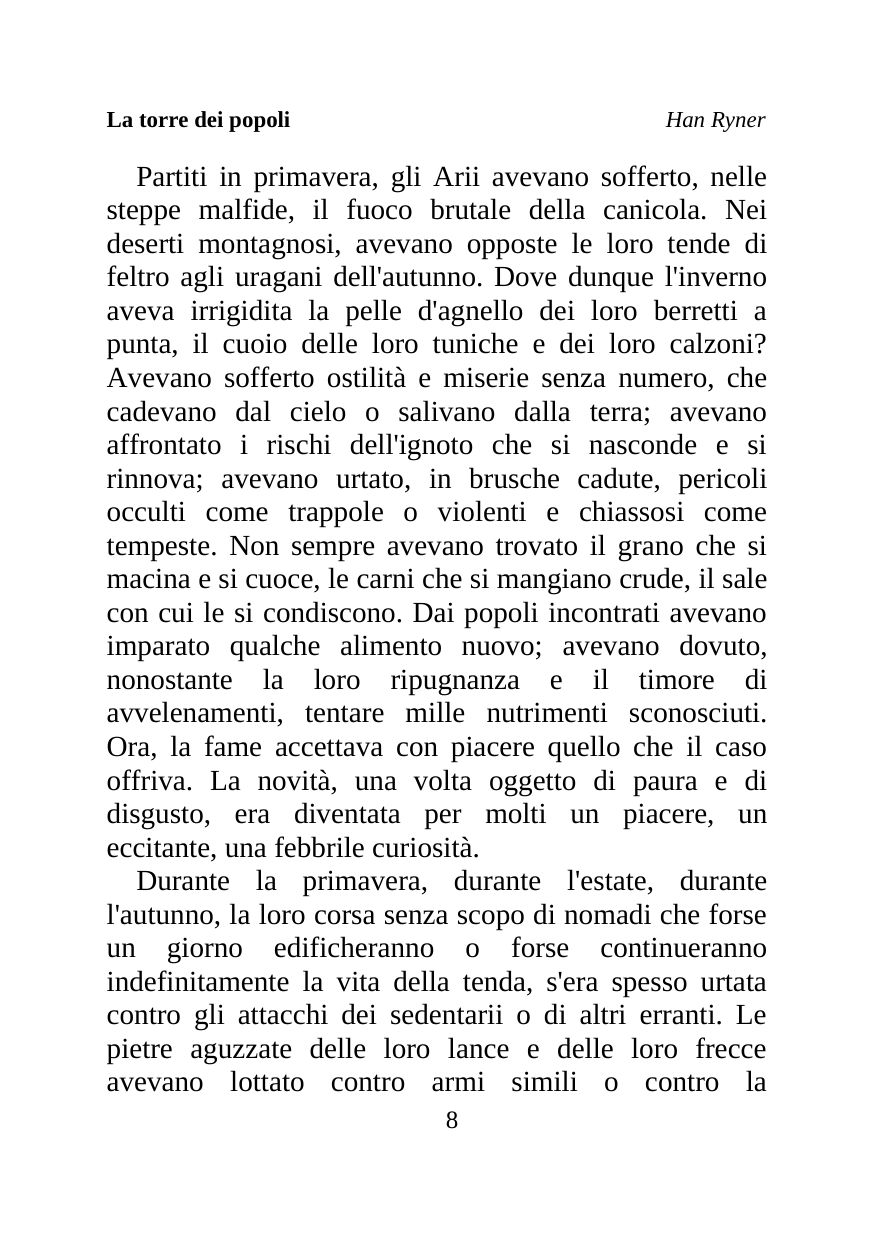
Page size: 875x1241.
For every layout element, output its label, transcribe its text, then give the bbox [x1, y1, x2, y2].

text Durante la primavera, durante l'estate, durante l'autunno, la loro corsa senza scopo di nomadi che forse un giorno edificheranno o forse continueranno indefinitamente la vita della tenda, s'era spesso urtata contro gli attacchi dei sedentarii o di altri erranti. Le pietre aguzzate delle loro lance e delle loro frecce avevano lottato contro armi simili o contro la [106, 863, 768, 1098]
text Partiti in primavera, gli Arii avevano sofferto, nelle steppe malfide, il fuoco brutale della canicola. Nei deserti montagnosi, avevano opposte le loro tende di feltro agli uragani dell'autunno. Dove dunque l'inverno aveva irrigidita la pelle d'agnello dei loro berretti a punta, il cuoio delle loro tuniche e dei loro calzoni? Avevano sofferto ostilità e miserie senza numero, che cadevano dal cielo o salivano dalla terra; avevano affrontato i rischi dell'ignoto che si nasconde e si rinnova; avevano urtato, in brusche cadute, pericoli occulti come trappole o violenti e chiassosi come tempeste. Non sempre avevano trovato il grano che si macina e si cuoce, le carni che si mangiano crude, il sale con cui le si condiscono. Dai popoli incontrati avevano imparato qualche alimento nuovo; avevano dovuto, nonostante la loro ripugnanza e il timore di avvelenamenti, tentare mille nutrimenti sconosciuti. Ora, la fame accettava con piacere quello che il caso offriva. La novità, una volta oggetto di paura e di disgusto, era diventata per molti un piacere, un eccitante, una febbrile curiosità. [106, 159, 768, 863]
